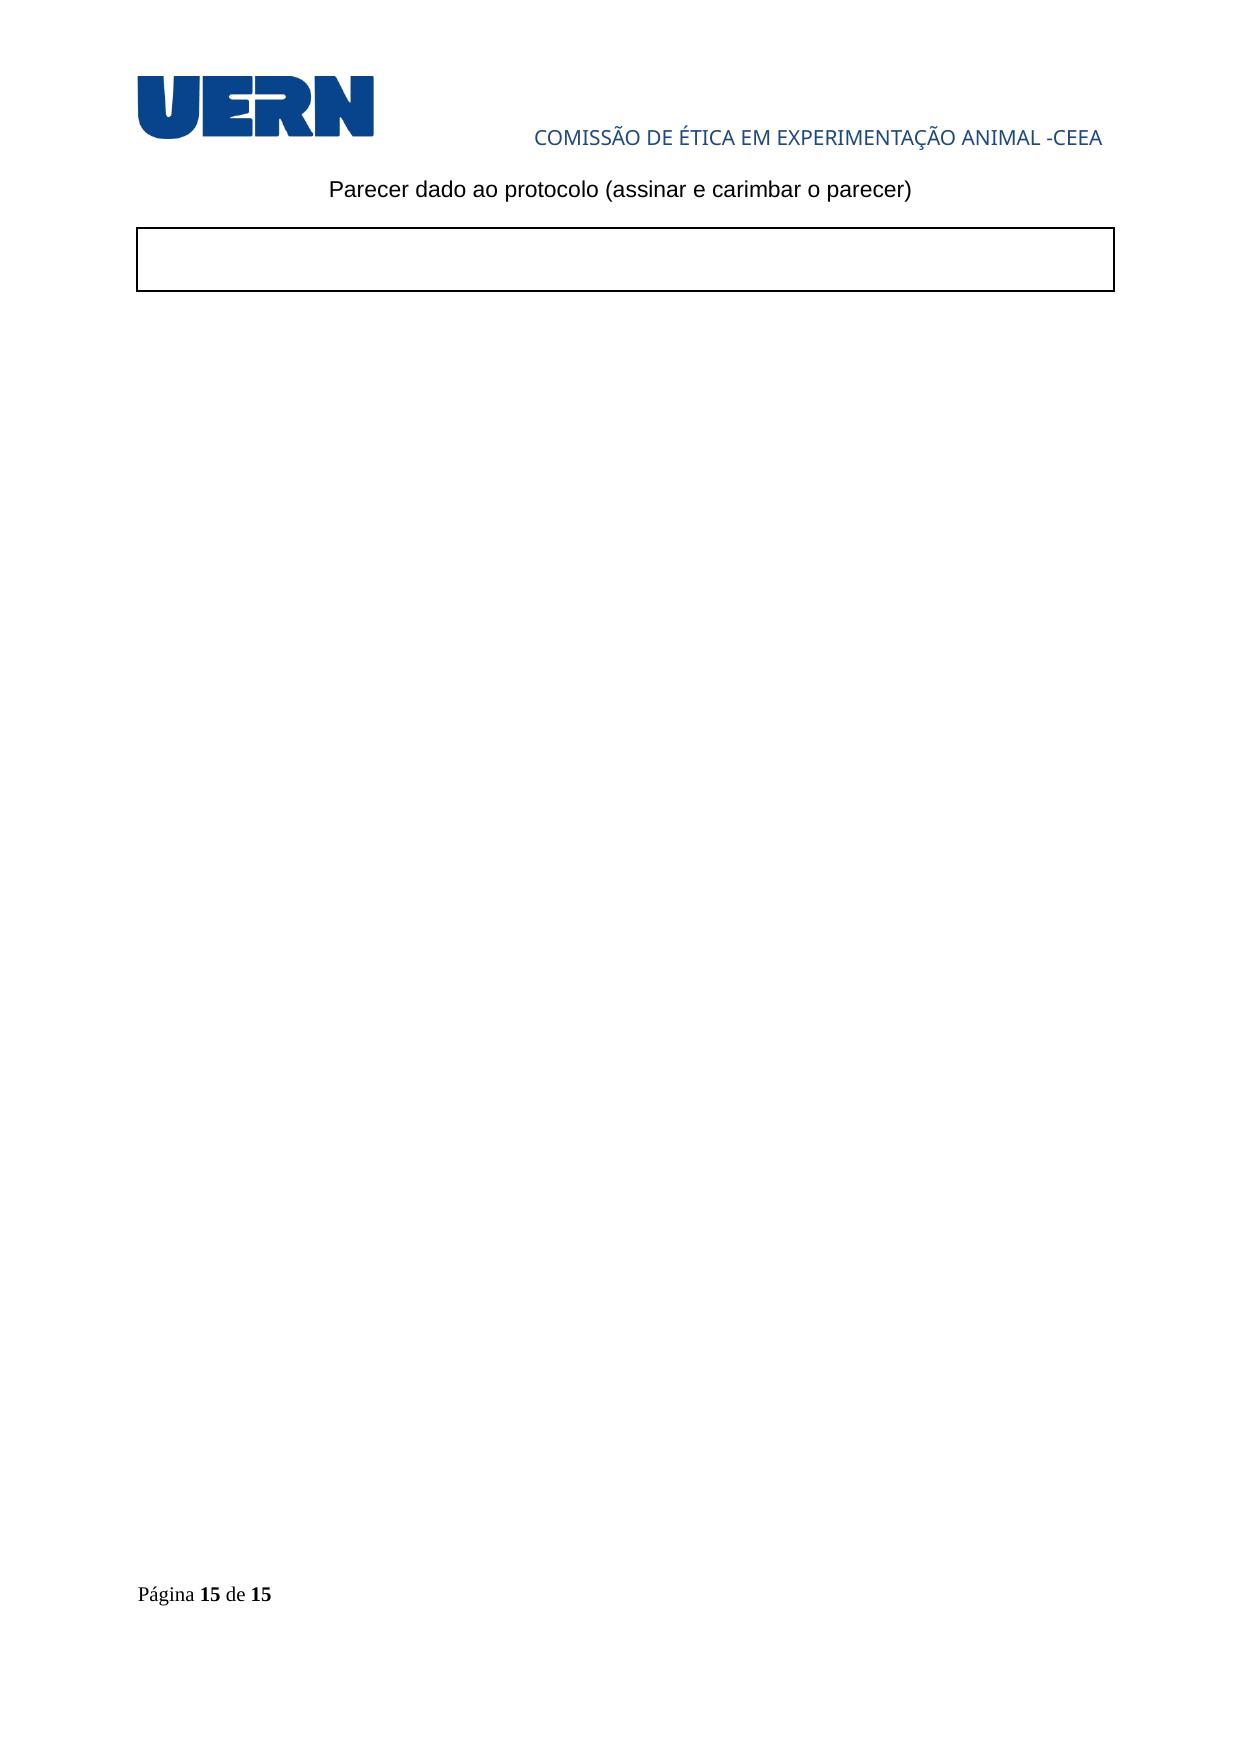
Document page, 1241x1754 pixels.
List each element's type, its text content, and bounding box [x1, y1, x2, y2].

picture [137, 76, 374, 139]
text Parecer dado ao protocolo (assinar e carimbar o parecer) [138, 176, 1103, 203]
table_header [138, 229, 1113, 290]
